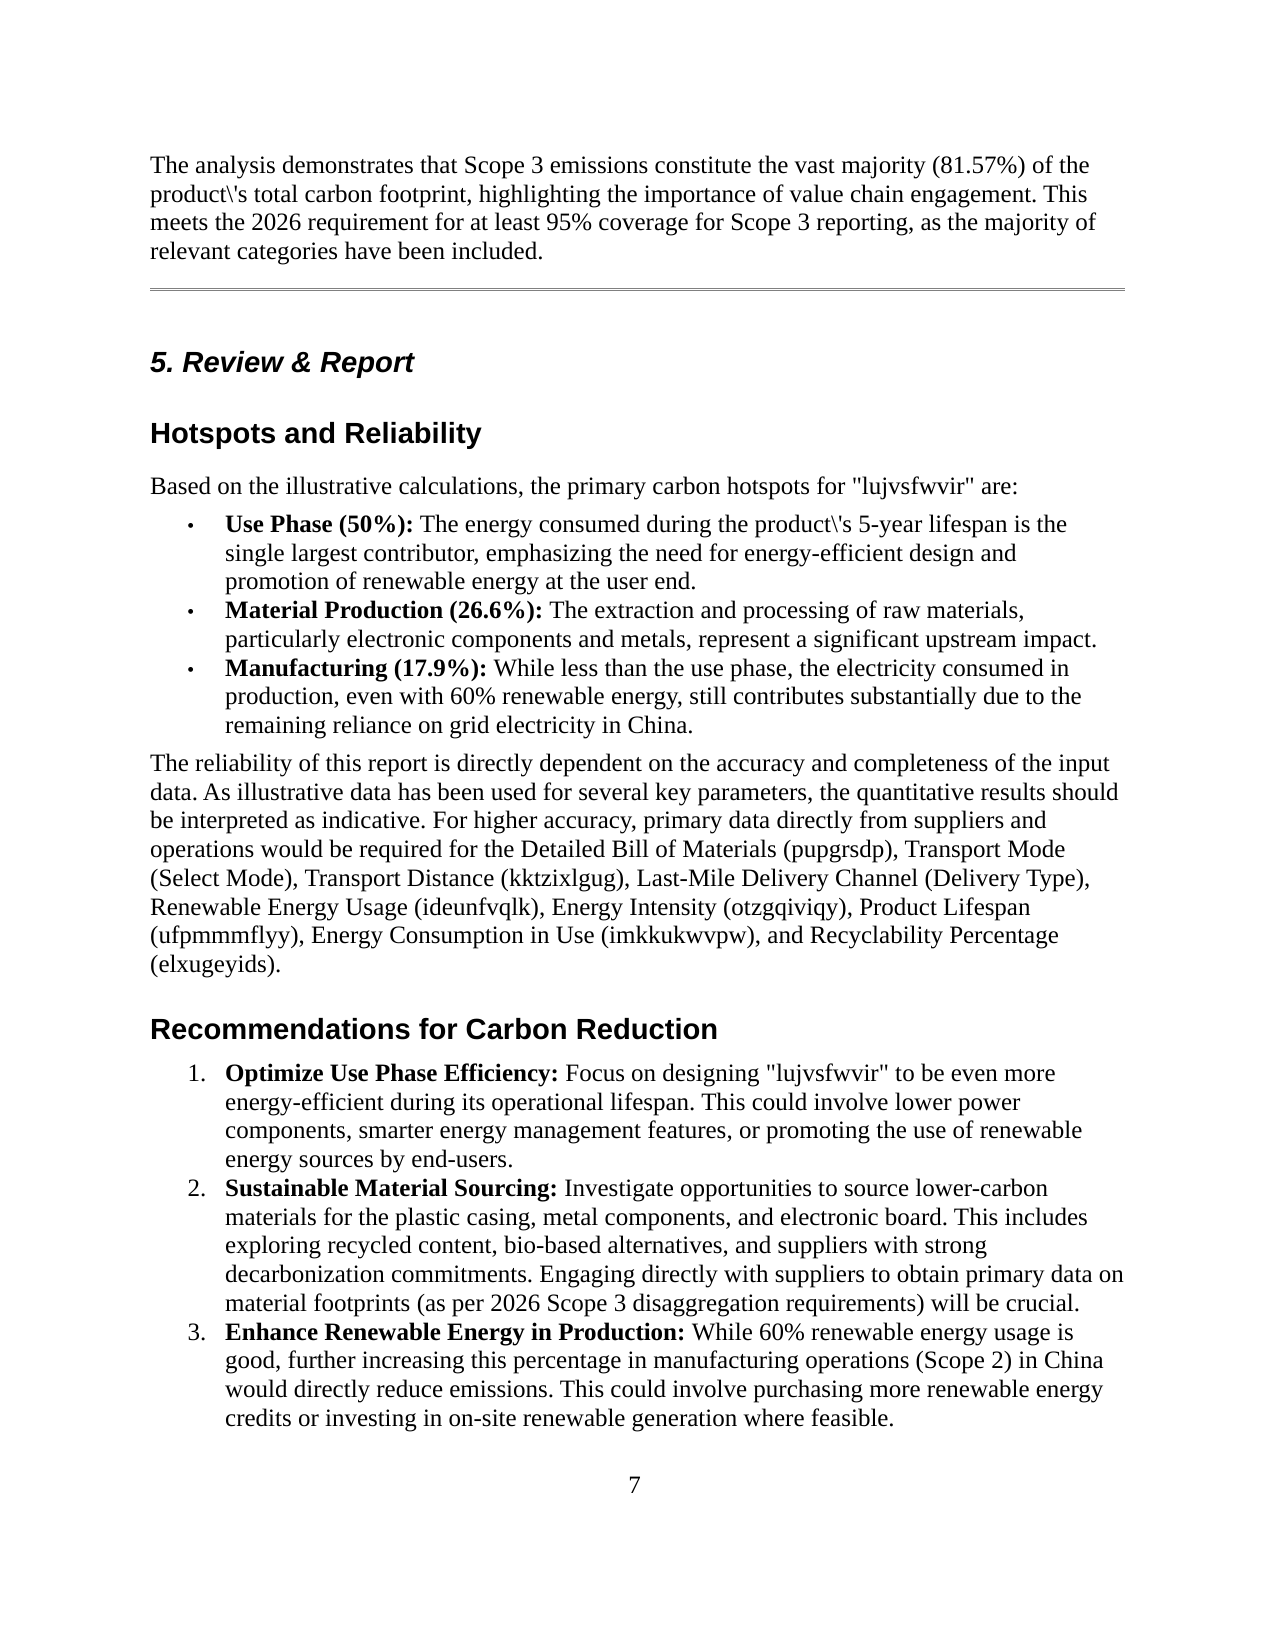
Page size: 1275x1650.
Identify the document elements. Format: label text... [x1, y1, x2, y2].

subtitle 5. Review & Report [150, 345, 1125, 379]
subtitle Hotspots and Reliability [150, 416, 1125, 450]
list Manufacturing (17.9%): While less than the use phase, the electricity consumed in production, even with 60% renewable energy, still contributes substantially due to the remaining reliance on grid electricity in China. [187, 653, 1125, 739]
list Optimize Use Phase Efficiency: Focus on designing "lujvsfwvir" to be even more energy-efficient during its operational lifespan. This could involve lower power components, smarter energy management features, or promoting the use of renewable energy sources by end-users. [187, 1058, 1125, 1173]
text The analysis demonstrates that Scope 3 emissions constitute the vast majority (81.57%) of the product\'s total carbon footprint, highlighting the importance of value chain engagement. This meets the 2026 requirement for at least 95% coverage for Scope 3 reporting, as the majority of relevant categories have been included. [150, 150, 1125, 265]
subtitle Recommendations for Carbon Reduction [150, 1012, 1125, 1045]
text The reliability of this report is directly dependent on the accuracy and completeness of the input data. As illustrative data has been used for several key parameters, the quantitative results should be interpreted as indicative. For higher accuracy, primary data directly from suppliers and operations would be required for the Detailed Bill of Materials (pupgrsdp), Transport Mode (Select Mode), Transport Distance (kktzixlgug), Last-Mile Delivery Channel (Delivery Type), Renewable Energy Usage (ideunfvqlk), Energy Intensity (otzgqiviqy), Product Lifespan (ufpmmmflyy), Energy Consumption in Use (imkkukwvpw), and Recyclability Percentage (elxugeyids). [150, 748, 1125, 978]
list Material Production (26.6%): The extraction and processing of raw materials, particularly electronic components and metals, represent a significant upstream impact. [187, 595, 1125, 653]
text Based on the illustrative calculations, the primary carbon hotspots for "lujvsfwvir" are: [150, 471, 1125, 500]
list Sustainable Material Sourcing: Investigate opportunities to source lower-carbon materials for the plastic casing, metal components, and electronic board. This includes exploring recycled content, bio-based alternatives, and suppliers with strong decarbonization commitments. Engaging directly with suppliers to obtain primary data on material footprints (as per 2026 Scope 3 disaggregation requirements) will be crucial. [187, 1173, 1125, 1317]
list Enhance Renewable Energy in Production: While 60% renewable energy usage is good, further increasing this percentage in manufacturing operations (Scope 2) in China would directly reduce emissions. This could involve purchasing more renewable energy credits or investing in on-site renewable generation where feasible. [187, 1317, 1125, 1432]
list Use Phase (50%): The energy consumed during the product\'s 5-year lifespan is the single largest contributor, emphasizing the need for energy-efficient design and promotion of renewable energy at the user end. [187, 509, 1125, 595]
